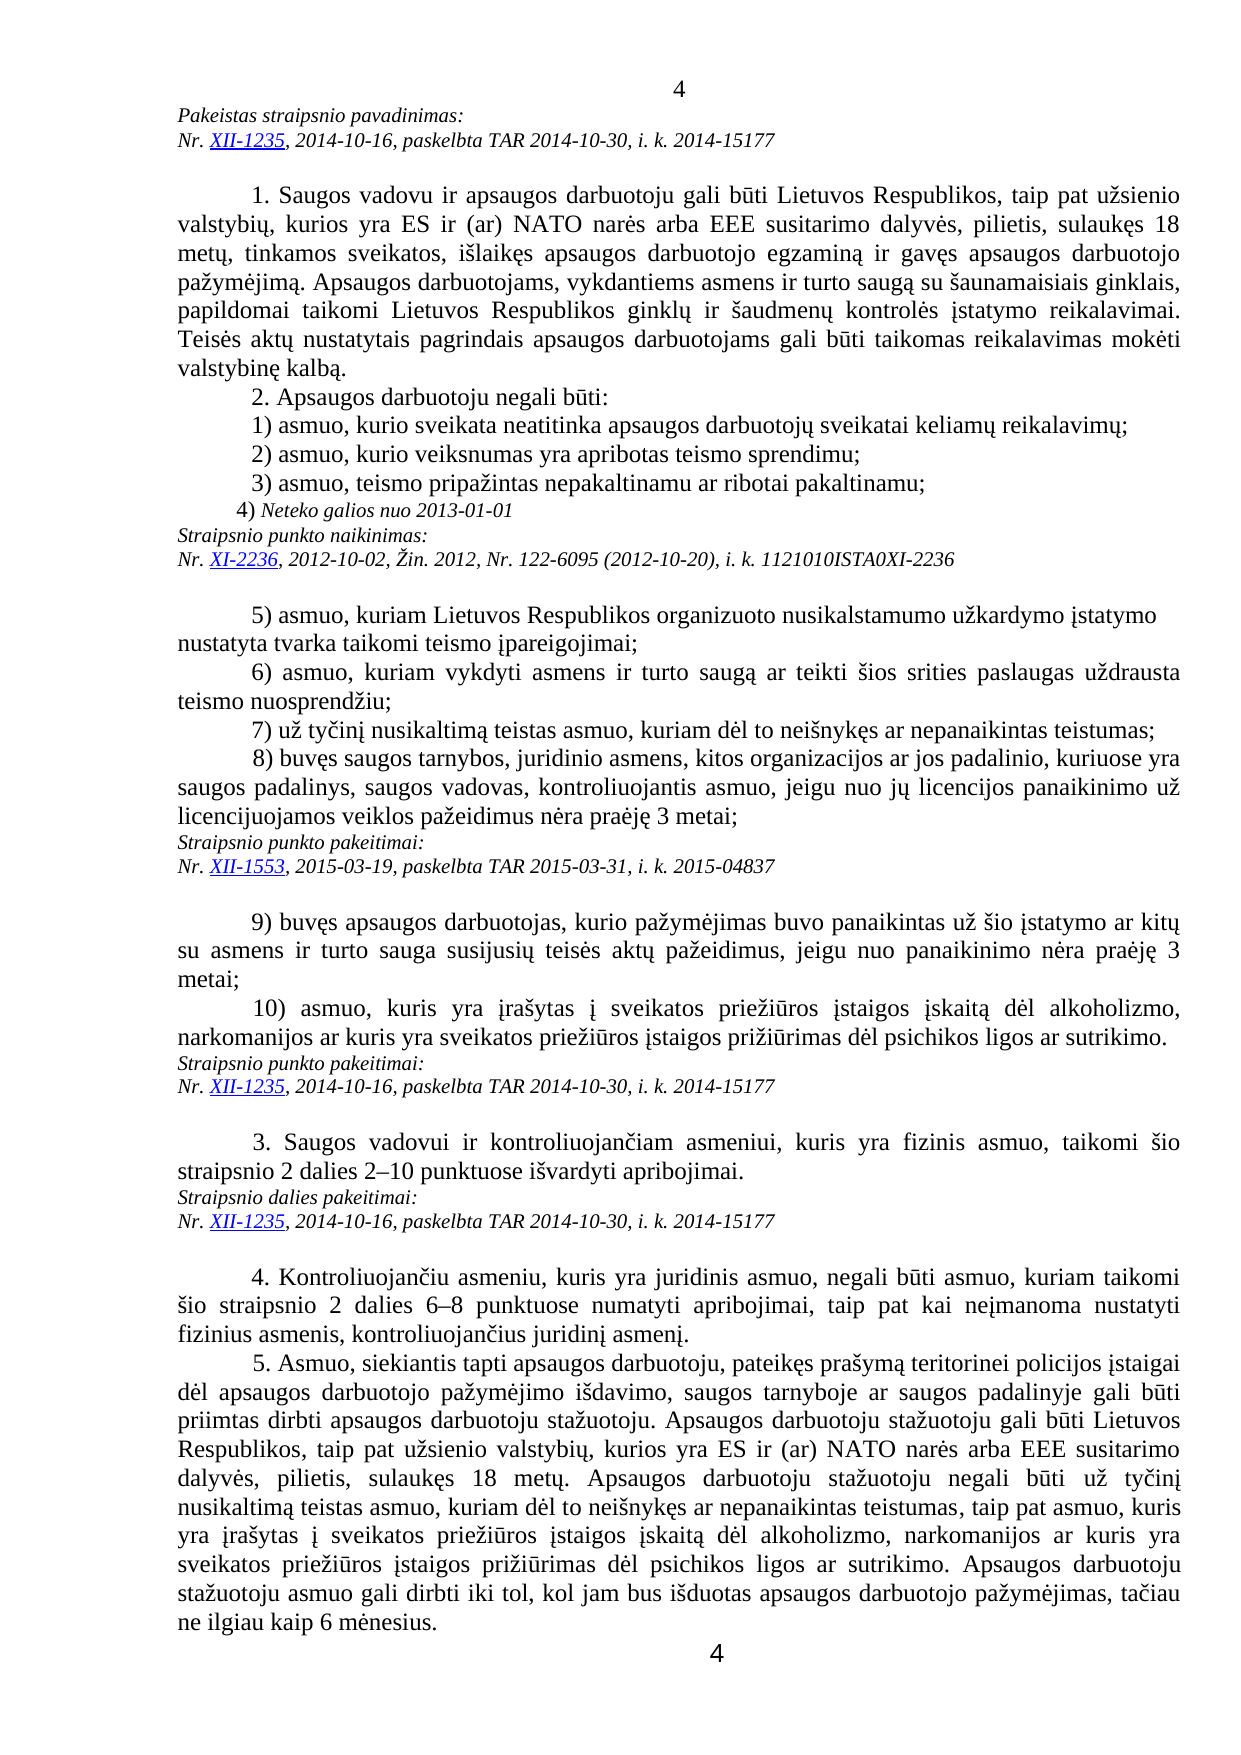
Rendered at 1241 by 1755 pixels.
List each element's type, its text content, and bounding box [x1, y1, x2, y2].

text Straipsnio punkto pakeitimai: [177, 830, 1181, 854]
text 4. Kontroliuojančiu asmeniu, kuris yra juridinis asmuo, negali būti asmuo, kuriam taikomi šio straipsnio 2 dalies 6–8 punktuose numatyti apribojimai, taip pat kai neįmanoma nustatyti fizinius asmenis, kontroliuojančius juridinį asmenį. [177, 1262, 1181, 1348]
text 6) asmuo, kuriam vykdyti asmens ir turto saugą ar teikti šios srities paslaugas uždrausta teismo nuosprendžiu; [177, 657, 1181, 715]
text 9) buvęs apsaugos darbuotojas, kurio pažymėjimas buvo panaikintas už šio įstatymo ar kitų su asmens ir turto sauga susijusių teisės aktų pažeidimus, jeigu nuo panaikinimo nėra praėję 3 metai; [177, 907, 1181, 993]
text Nr. XI-2236, 2012-10-02, Žin. 2012, Nr. 122-6095 (2012-10-20), i. k. 1121010ISTA0XI-2236 [177, 547, 1181, 571]
text Straipsnio punkto pakeitimai: [177, 1050, 1181, 1074]
text Nr. XII-1553, 2015-03-19, paskelbta TAR 2015-03-31, i. k. 2015-04837 [177, 854, 1181, 878]
text Nr. XII-1235, 2014-10-16, paskelbta TAR 2014-10-30, i. k. 2014-15177 [177, 1074, 1181, 1098]
text 10) asmuo, kuris yra įrašytas į sveikatos priežiūros įstaigos įskaitą dėl alkoholizmo, narkomanijos ar kuris yra sveikatos priežiūros įstaigos prižiūrimas dėl psichikos ligos ar sutrikimo. [177, 993, 1181, 1050]
text Pakeistas straipsnio pavadinimas: [177, 103, 1181, 127]
text Straipsnio punkto naikinimas: [177, 523, 1181, 547]
text 7) už tyčinį nusikaltimą teistas asmuo, kuriam dėl to neišnykęs ar nepanaikintas teistumas; [177, 715, 1181, 743]
text 8) buvęs saugos tarnybos, juridinio asmens, kitos organizacijos ar jos padalinio, kuriuose yra saugos padalinys, saugos vadovas, kontroliuojantis asmuo, jeigu nuo jų licencijos panaikinimo už licencijuojamos veiklos pažeidimus nėra praėję 3 metai; [177, 743, 1181, 830]
text Straipsnio dalies pakeitimai: [177, 1185, 1181, 1209]
text 5) asmuo, kuriam Lietuvos Respublikos organizuoto nusikalstamumo užkardymo įstatymo nustatyta tvarka taikomi teismo įpareigojimai; [177, 600, 1181, 657]
text 3. Saugos vadovui ir kontroliuojančiam asmeniui, kuris yra fizinis asmuo, taikomi šio straipsnio 2 dalies 2–10 punktuose išvardyti apribojimai. [177, 1127, 1181, 1185]
text 5. Asmuo, siekiantis tapti apsaugos darbuotoju, pateikęs prašymą teritorinei policijos įstaigai dėl apsaugos darbuotojo pažymėjimo išdavimo, saugos tarnyboje ar saugos padalinyje gali būti priimtas dirbti apsaugos darbuotoju stažuotoju. Apsaugos darbuotoju stažuotoju gali būti Lietuvos Respublikos, taip pat užsienio valstybių, kurios yra ES ir (ar) NATO narės arba EEE susitarimo dalyvės, pilietis, sulaukęs 18 metų. Apsaugos darbuotoju stažuotoju negali būti už tyčinį nusikaltimą teistas asmuo, kuriam dėl to neišnykęs ar nepanaikintas teistumas, taip pat asmuo, kuris yra įrašytas į sveikatos priežiūros įstaigos įskaitą dėl alkoholizmo, narkomanijos ar kuris yra sveikatos priežiūros įstaigos prižiūrimas dėl psichikos ligos ar sutrikimo. Apsaugos darbuotoju stažuotoju asmuo gali dirbti iki tol, kol jam bus išduotas apsaugos darbuotojo pažymėjimas, tačiau ne ilgiau kaip 6 mėnesius. [177, 1348, 1181, 1635]
text 1. Saugos vadovu ir apsaugos darbuotoju gali būti Lietuvos Respublikos, taip pat užsienio valstybių, kurios yra ES ir (ar) NATO narės arba EEE susitarimo dalyvės, pilietis, sulaukęs 18 metų, tinkamos sveikatos, išlaikęs apsaugos darbuotojo egzaminą ir gavęs apsaugos darbuotojo pažymėjimą. Apsaugos darbuotojams, vykdantiems asmens ir turto saugą su šaunamaisiais ginklais, papildomai taikomi Lietuvos Respublikos ginklų ir šaudmenų kontrolės įstatymo reikalavimai. Teisės aktų nustatytais pagrindais apsaugos darbuotojams gali būti taikomas reikalavimas mokėti valstybinę kalbą. [177, 180, 1181, 382]
text Nr. XII-1235, 2014-10-16, paskelbta TAR 2014-10-30, i. k. 2014-15177 [177, 127, 1181, 152]
text 2) asmuo, kurio veiksnumas yra apribotas teismo sprendimu; [177, 439, 1181, 468]
text 2. Apsaugos darbuotoju negali būti: [177, 382, 1181, 410]
text 4) Neteko galios nuo 2013-01-01 [177, 497, 1181, 523]
text 3) asmuo, teismo pripažintas nepakaltinamu ar ribotai pakaltinamu; [177, 468, 1181, 497]
text Nr. XII-1235, 2014-10-16, paskelbta TAR 2014-10-30, i. k. 2014-15177 [177, 1209, 1181, 1233]
text 1) asmuo, kurio sveikata neatitinka apsaugos darbuotojų sveikatai keliamų reikalavimų; [177, 410, 1181, 439]
